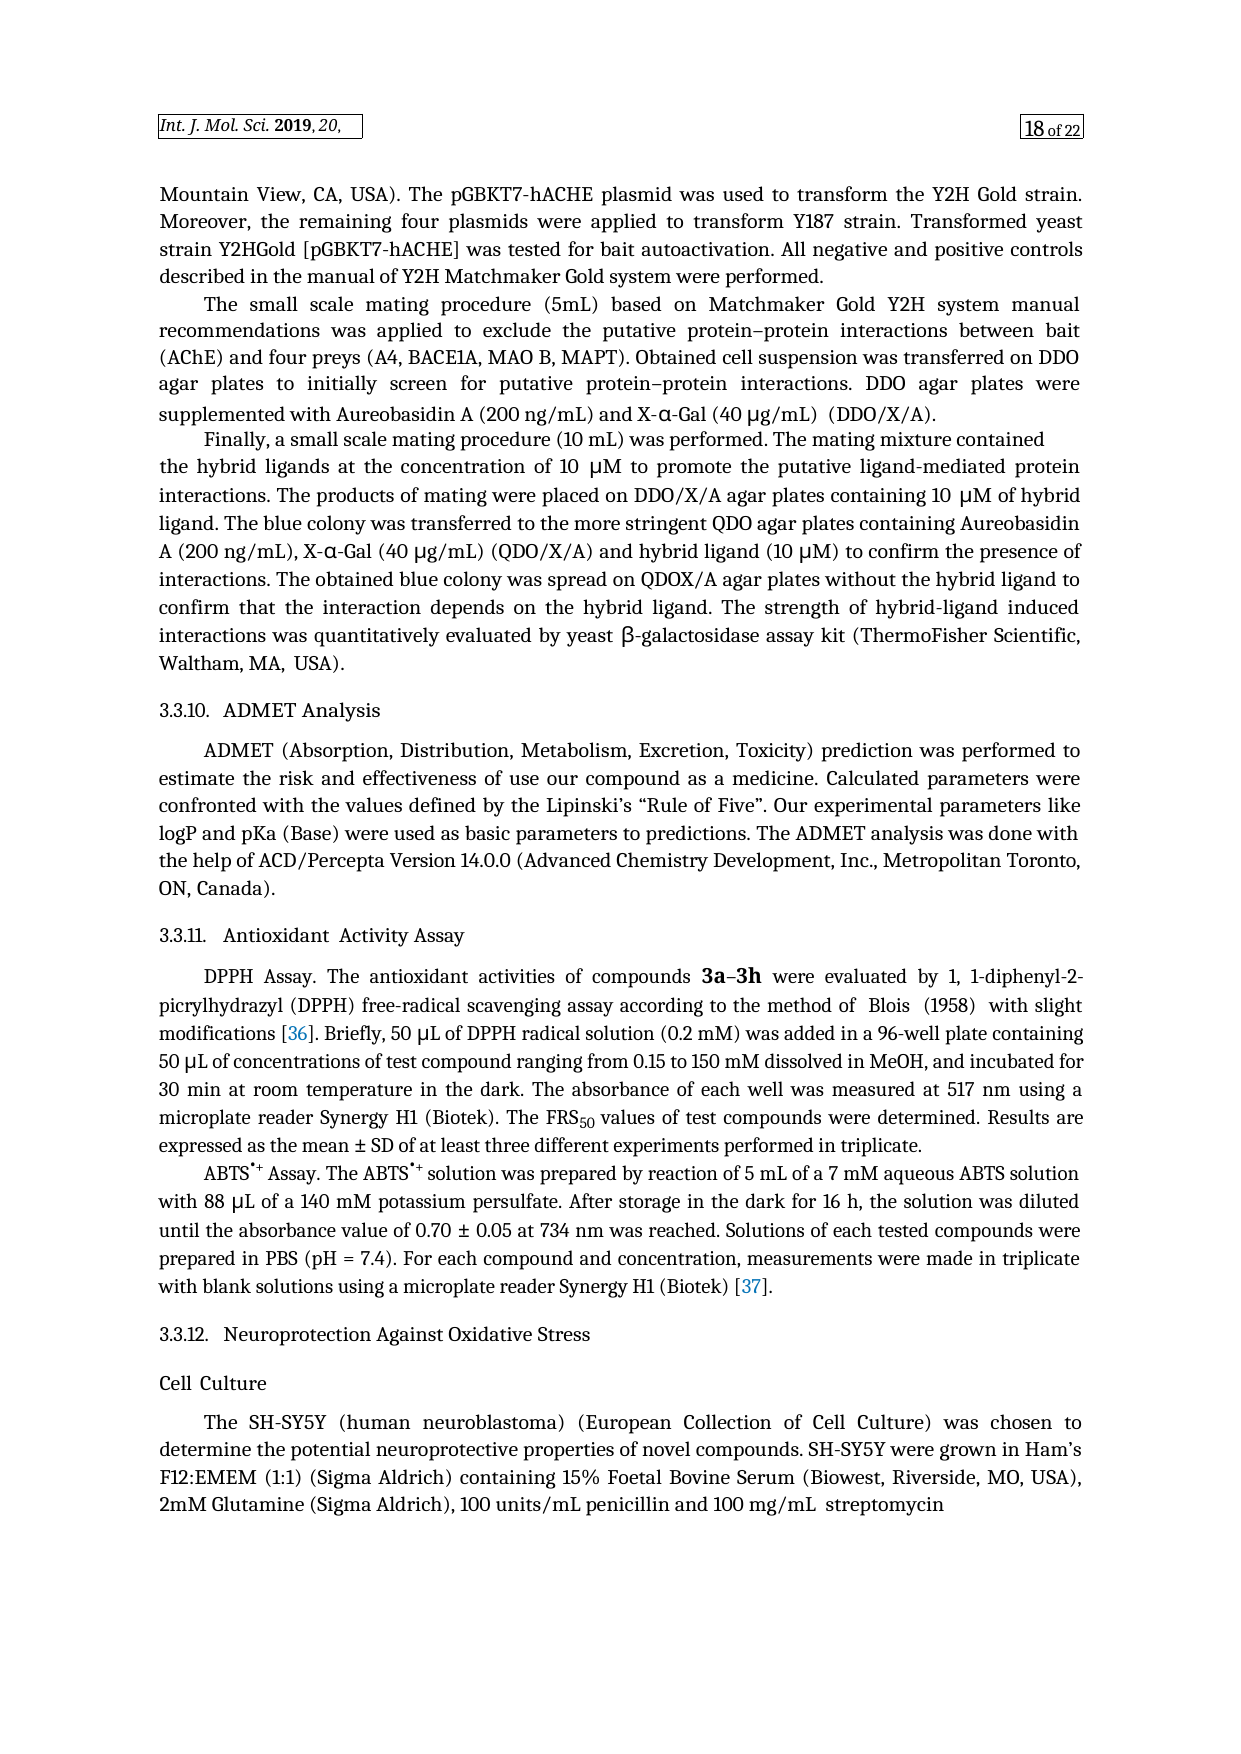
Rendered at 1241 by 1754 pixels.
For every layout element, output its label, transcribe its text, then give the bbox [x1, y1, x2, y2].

text The small scale mating procedure (5mL) based on Matchmaker Gold Y2H system manual recommendations was applied to exclude the putative protein–protein interactions between bait (AChE) and four preys (A4, BACE1A, MAO B, MAPT). Obtained cell suspension was transferred on DDO agar plates to initially screen for putative protein–protein interactions. DDO agar plates were supplemented with Aureobasidin A (200 ng/mL) and X-α-Gal (40 µg/mL) (DDO/X/A). [159, 292, 1081, 427]
text Mountain View, CA, USA). The pGBKT7-hACHE plasmid was used to transform the Y2H Gold strain. Moreover, the remaining four plasmids were applied to transform Y187 strain. Transformed yeast strain Y2HGold [pGBKT7-hACHE] was tested for bait autoactivation. All negative and positive controls described in the manual of Y2H Matchmaker Gold system were performed. [159, 182, 1085, 289]
text Finally, a small scale mating procedure (10 mL) was performed. The mating mixture contained [159, 431, 1096, 450]
list Neuroprotection Against Oxidative Stress Cell Culture [159, 1303, 607, 1399]
list Antioxidant Activity Assay [159, 924, 1096, 948]
text The SH-SY5Y (human neuroblastoma) (European Collection of Cell Culture) was chosen to determine the potential neuroprotective properties of novel compounds. SH-SY5Y were grown in Ham’s F12:EMEM (1:1) (Sigma Aldrich) containing 15% Foetal Bovine Serum (Biowest, Riverside, MO, USA), 2mM Glutamine (Sigma Aldrich), 100 units/mL penicillin and 100 mg/mL streptomycin [159, 1411, 1084, 1517]
text ABTS•+ Assay. The ABTS•+ solution was prepared by reaction of 5 mL of a 7 mM aqueous ABTS solution with 88 µL of a 140 mM potassium persulfate. After storage in the dark for 16 h, the solution was diluted until the absorbance value of 0.70 ± 0.05 at 734 nm was reached. Solutions of each tested compounds were prepared in PBS (pH = 7.4). For each compound and concentration, measurements were made in triplicate with blank solutions using a microplate reader Synergy H1 (Biotek) [37]. [158, 1158, 1081, 1299]
text the hybrid ligands at the concentration of 10 µM to promote the putative ligand-mediated protein interactions. The products of mating were placed on DDO/X/A agar plates containing 10 µM of hybrid ligand. The blue colony was transferred to the more stringent QDO agar plates containing Aureobasidin A (200 ng/mL), X-α-Gal (40 µg/mL) (QDO/X/A) and hybrid ligand (10 µM) to confirm the presence of interactions. The obtained blue colony was spread on QDOX/A agar plates without the hybrid ligand to confirm that the interaction depends on the hybrid ligand. The strength of hybrid-ligand induced interactions was quantitatively evaluated by yeast β-galactosidase assay kit (ThermoFisher Scientific, Waltham, MA, USA). [158, 451, 1081, 676]
text DPPH Assay. The antioxidant activities of compounds 3a–3h were evaluated by 1, 1-diphenyl-2- picrylhydrazyl (DPPH) free-radical scavenging assay according to the method of Blois (1958) with slight modifications [36]. Briefly, 50 µL of DPPH radical solution (0.2 mM) was added in a 96-well plate containing 50 µL of concentrations of test compound ranging from 0.15 to 150 mM dissolved in MeOH, and incubated for 30 min at room temperature in the dark. The absorbance of each well was measured at 517 nm using a microplate reader Synergy H1 (Biotek). The FRS50 values of test compounds were determined. Results are expressed as the mean ± SD of at least three different experiments performed in triplicate. [159, 961, 1084, 1158]
list ADMET Analysis [159, 699, 1096, 723]
text ADMET (Absorption, Distribution, Metabolism, Excretion, Toxicity) prediction was performed to estimate the risk and effectiveness of use our compound as a medicine. Calculated parameters were confronted with the values defined by the Lipinski’s “Rule of Five”. Our experimental parameters like logP and pKa (Base) were used as basic parameters to predictions. The ADMET analysis was done with the help of ACD/Percepta Version 14.0.0 (Advanced Chemistry Development, Inc., Metropolitan Toronto, ON, Canada). [158, 739, 1081, 900]
